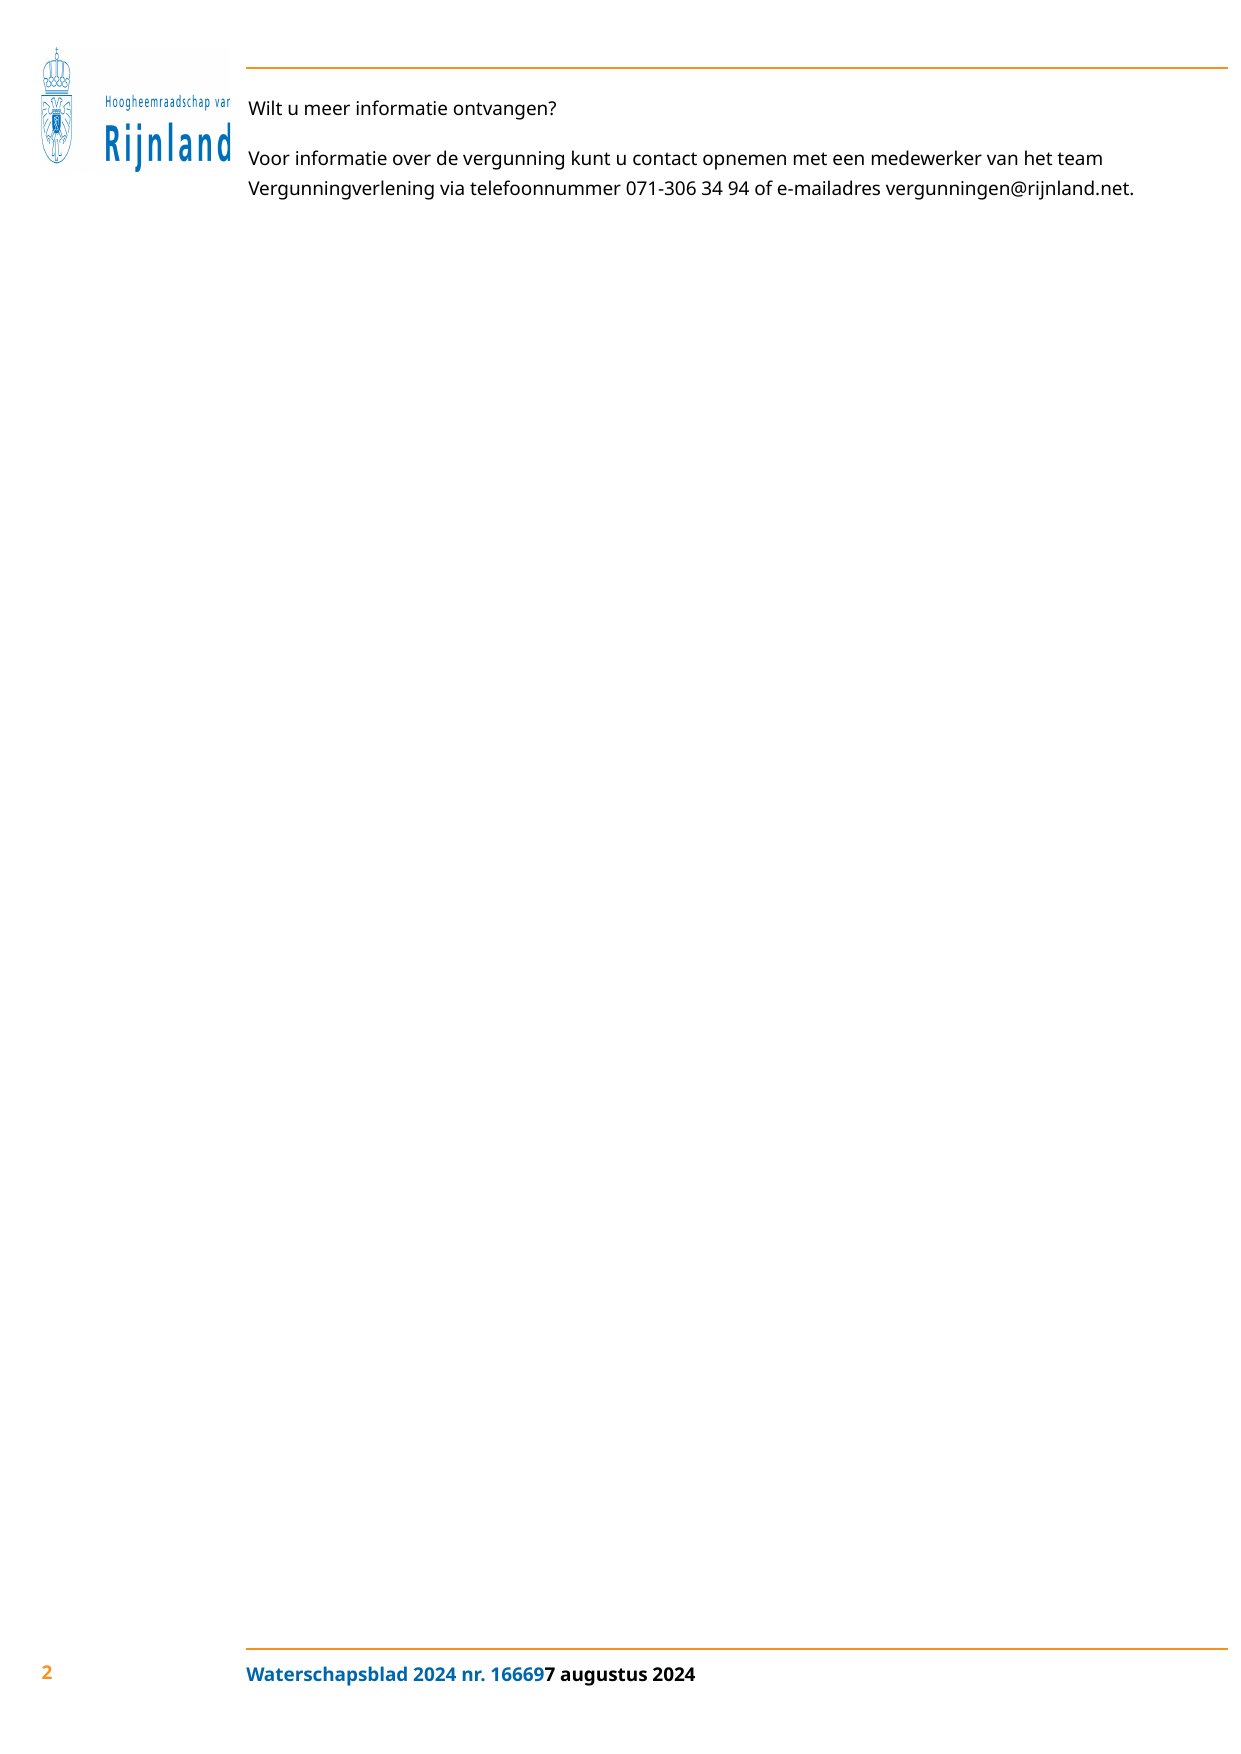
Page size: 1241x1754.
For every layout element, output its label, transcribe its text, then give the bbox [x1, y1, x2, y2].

text Voor informatie over de vergunning kunt u contact opnemen met een medewerker van het team Vergunningverlening via telefoonnummer 071-306 34 94 of e-mailadres vergunningen@rijnland.net. [248, 145, 1152, 201]
picture [41, 47, 231, 172]
text Wilt u meer informatie ontvangen? [248, 95, 1152, 121]
